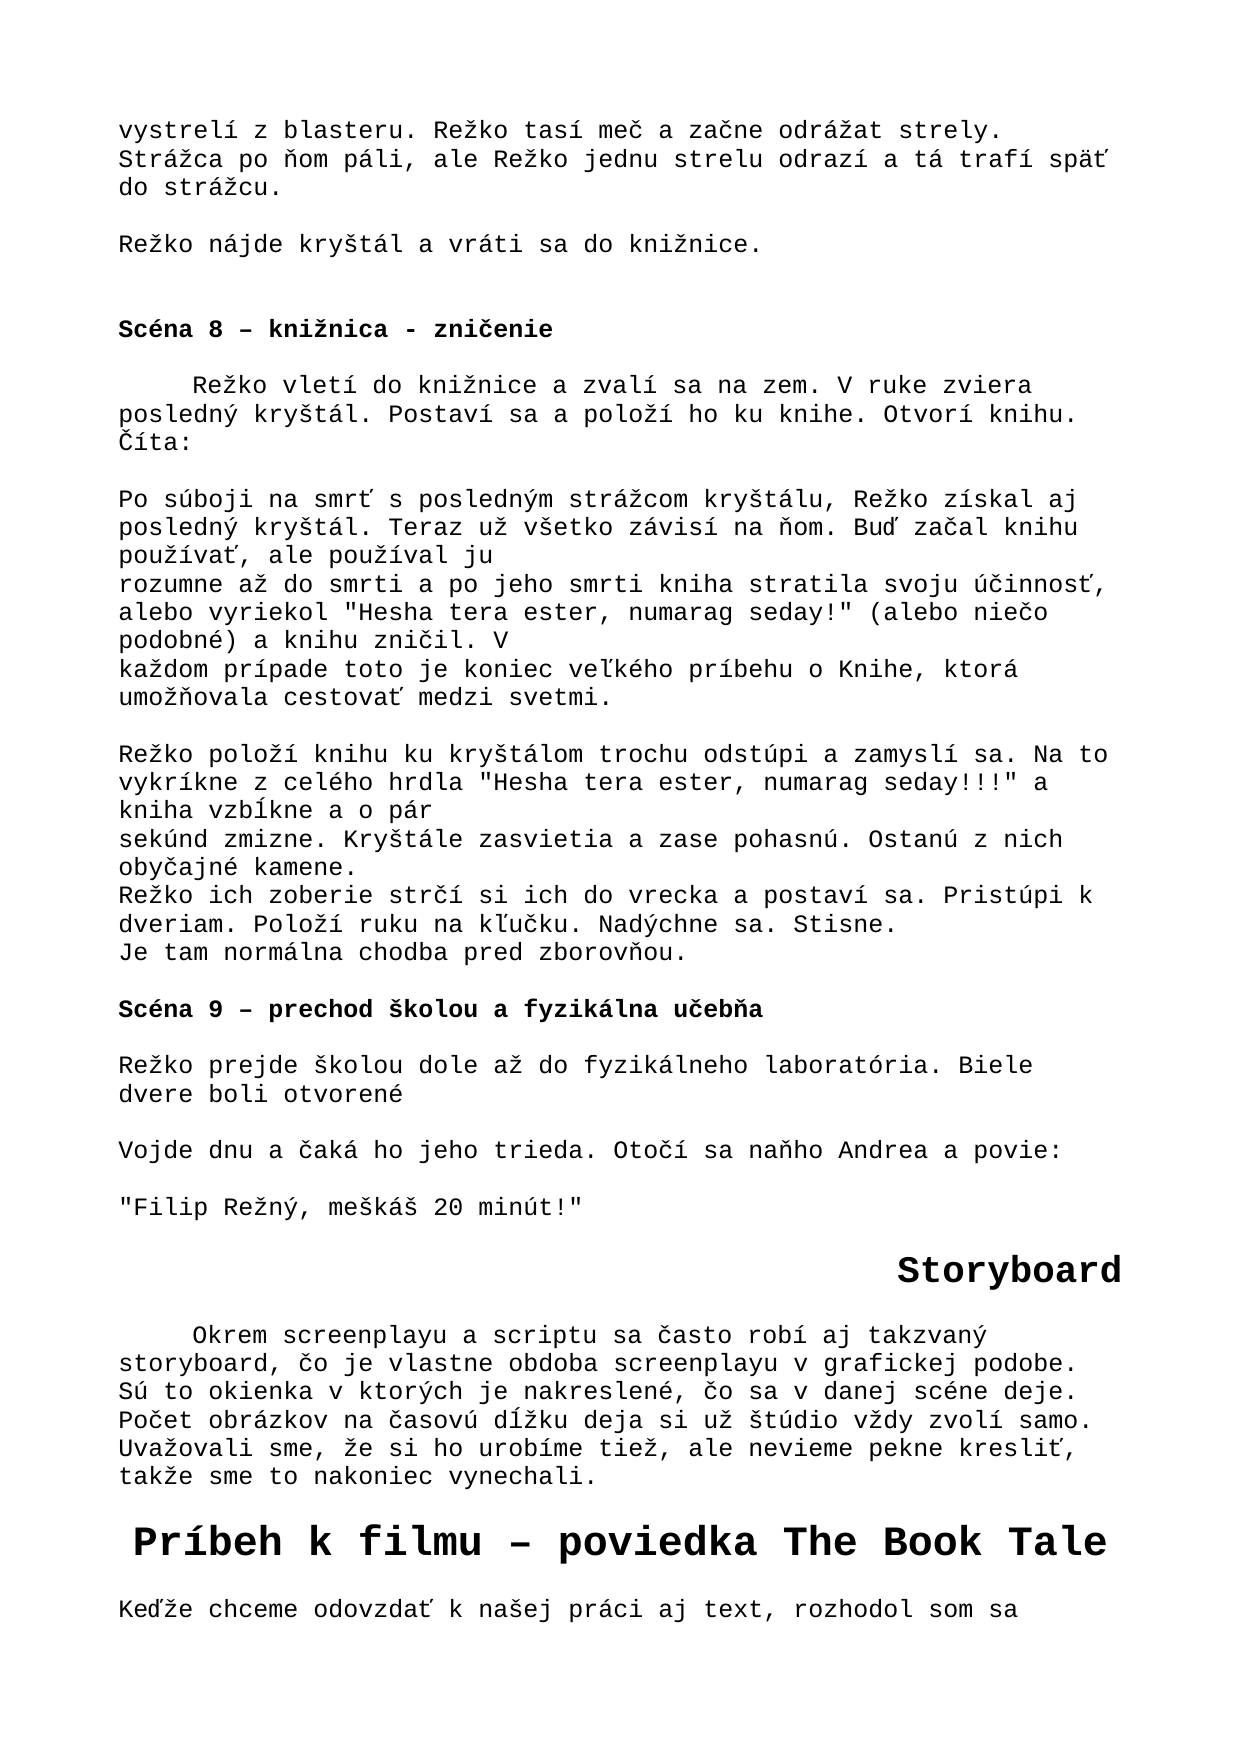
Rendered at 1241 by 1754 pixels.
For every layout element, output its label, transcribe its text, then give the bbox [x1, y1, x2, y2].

text Storyboard [118, 1251, 1122, 1294]
text Vojde dnu a čaká ho jeho trieda. Otočí sa naňho Andrea a povie: [118, 1138, 1122, 1166]
text Okrem screenplayu a scriptu sa často robí aj takzvaný storyboard, čo je vlastne obdoba screenplayu v grafickej podobe. Sú to okienka v ktorých je nakreslené, čo sa v danej scéne deje. Počet obrázkov na časovú dĺžku deja si už štúdio vždy zvolí samo. Uvažovali sme, že si ho urobíme tiež, ale nevieme pekne kresliť, takže sme to nakoniec vynechali. [118, 1322, 1122, 1492]
text Keďže chceme odovzdať k našej práci aj text, rozhodol som sa [118, 1596, 1122, 1624]
text vystrelí z blasteru. Režko tasí meč a začne odrážat strely. Strážca po ňom páli, ale Režko jednu strelu odrazí a tá trafí späť do strážcu. [118, 118, 1122, 203]
text Režko vletí do knižnice a zvalí sa na zem. V ruke zviera posledný kryštál. Postaví sa a položí ho ku knihe. Otvorí knihu. Číta: [118, 373, 1122, 458]
text rozumne až do smrti a po jeho smrti kniha stratila svoju účinnosť, alebo vyriekol "Hesha tera ester, numarag seday!" (alebo niečo podobné) a knihu zničil. V [118, 571, 1122, 656]
text sekúnd zmizne. Kryštále zasvietia a zase pohasnú. Ostanú z nich obyčajné kamene. [118, 826, 1122, 883]
text Režko nájde kryštál a vráti sa do knižnice. [118, 231, 1122, 260]
text Režko položí knihu ku kryštálom trochu odstúpi a zamyslí sa. Na to vykríkne z celého hrdla "Hesha tera ester, numarag seday!!!" a kniha vzbĺkne a o pár [118, 741, 1122, 826]
text Príbeh k filmu – poviedka The Book Tale [118, 1521, 1122, 1568]
text Režko prejde školou dole až do fyzikálneho laboratória. Biele dvere boli otvorené [118, 1053, 1122, 1110]
text "Filip Režný, meškáš 20 minút!" [118, 1195, 1122, 1223]
text každom prípade toto je koniec veľkého príbehu o Knihe, ktorá umožňovala cestovať medzi svetmi. [118, 656, 1122, 713]
text Režko ich zoberie strčí si ich do vrecka a postaví sa. Pristúpi k dveriam. Položí ruku na kľučku. Nadýchne sa. Stisne. [118, 883, 1122, 940]
text Je tam normálna chodba pred zborovňou. [118, 940, 1122, 968]
text Scéna 9 – prechod školou a fyzikálna učebňa [118, 996, 1122, 1025]
text Po súboji na smrť s posledným strážcom kryštálu, Režko získal aj posledný kryštál. Teraz už všetko závisí na ňom. Buď začal knihu používať, ale používal ju [118, 486, 1122, 571]
text Scéna 8 – knižnica - zničenie [118, 316, 1122, 345]
